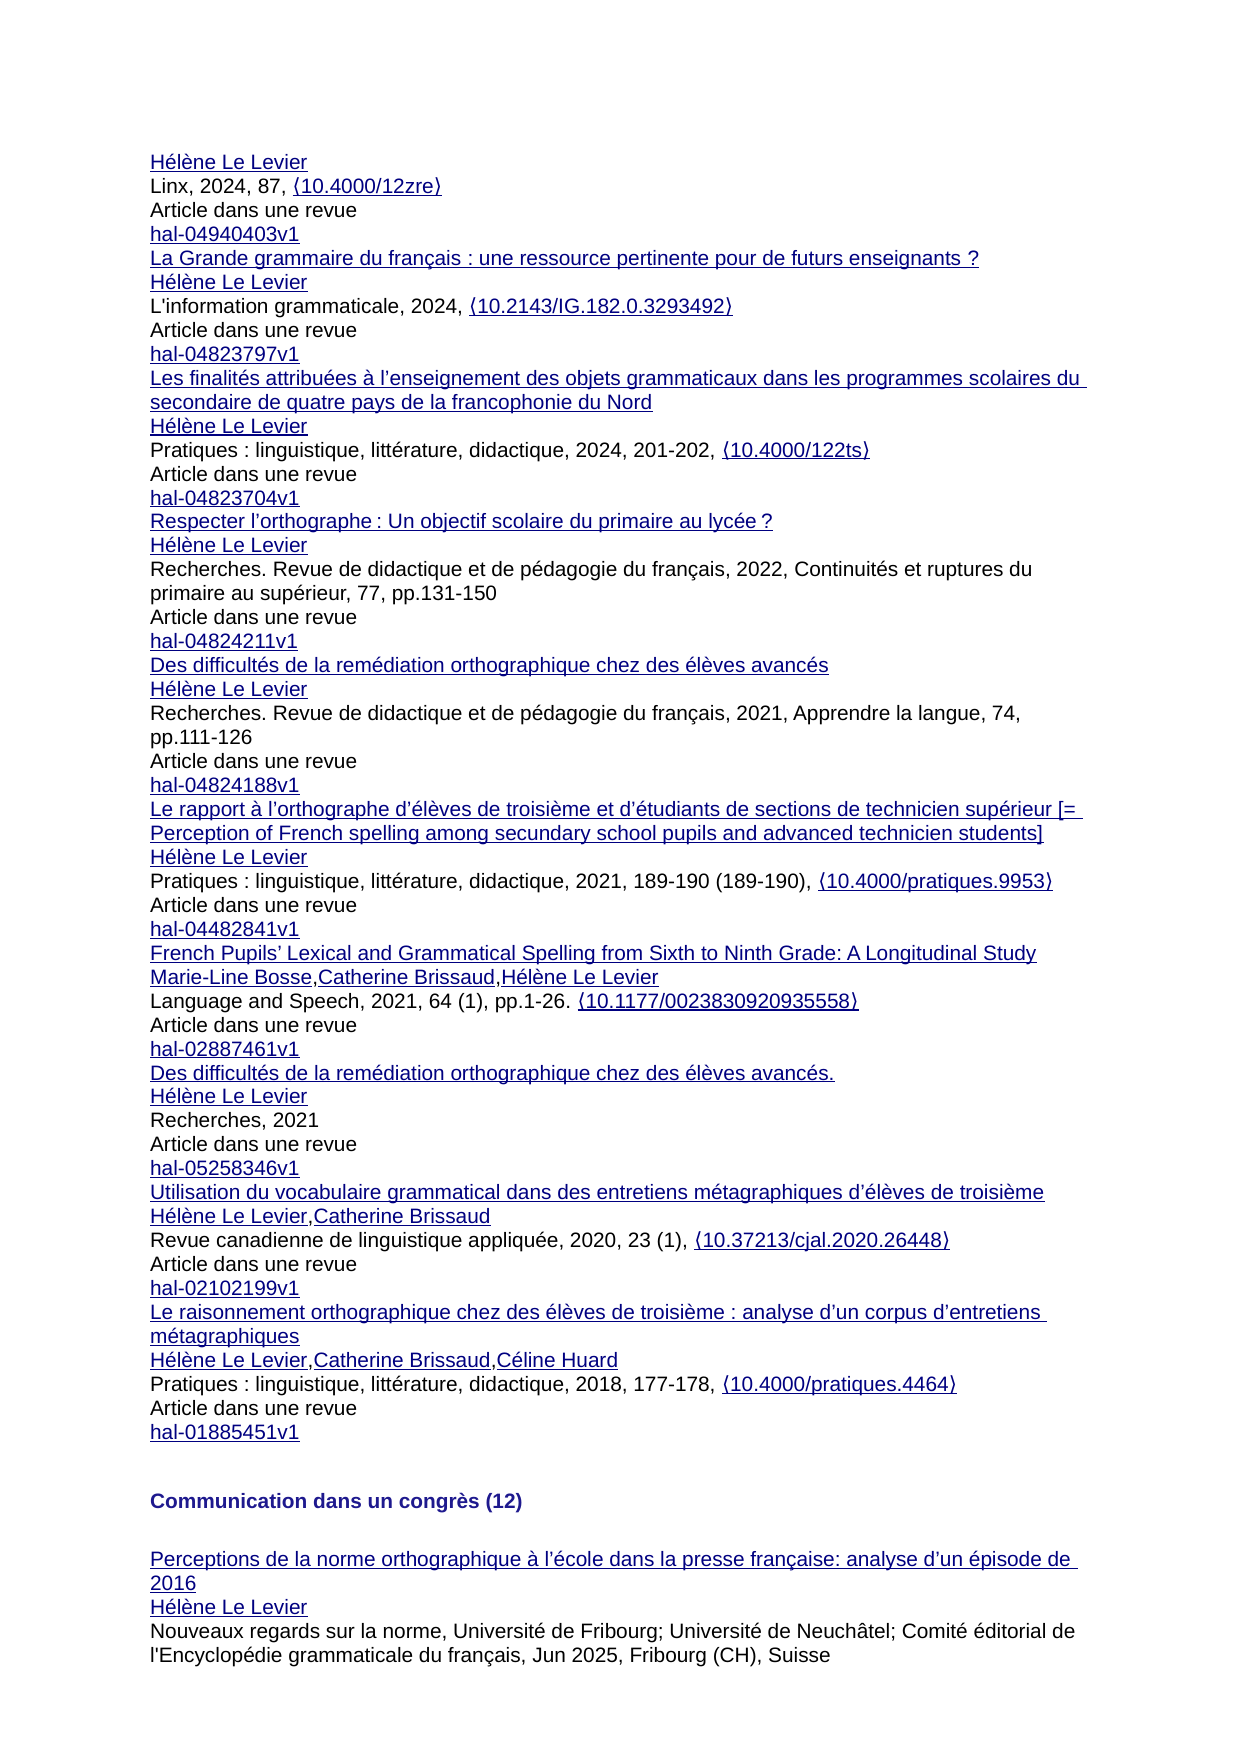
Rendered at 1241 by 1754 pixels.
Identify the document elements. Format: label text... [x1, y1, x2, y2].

subtitle Communication dans un congrès (12) [150, 1488, 1090, 1512]
table_cell Utilisation du vocabulaire grammatical dans des entretiens métagraphiques d’élèves de troisième Hélène Le Levier,Catherine Brissaud Revue canadienne de linguistique appliquée, 2020, 23 (1), ⟨10.37213/cjal.2020.26448⟩ Article dans une revue hal-02102199v1 [150, 1180, 1090, 1300]
table_cell Les finalités attribuées à l’enseignement des objets grammaticaux dans les programmes scolaires du secondaire de quatre pays de la francophonie du Nord Hélène Le Levier Pratiques : linguistique, littérature, didactique, 2024, 201-202, ⟨10.4000/122ts⟩ Article dans une revue hal-04823704v1 [150, 366, 1090, 509]
table_header Perceptions de la norme orthographique à l’école dans la presse française: analyse d’un épisode de 2016 Hélène Le Levier Nouveaux regards sur la norme, Université de Fribourg; Université de Neuchâtel; Comité éditorial de l'Encyclopédie grammaticale du français, Jun 2025, Fribourg (CH), Suisse [150, 1547, 1090, 1667]
table_cell French Pupils’ Lexical and Grammatical Spelling from Sixth to Ninth Grade: A Longitudinal Study Marie-Line Bosse,Catherine Brissaud,Hélène Le Levier Language and Speech, 2021, 64 (1), pp.1-26. ⟨10.1177/0023830920935558⟩ Article dans une revue hal-02887461v1 [150, 941, 1090, 1060]
table_cell La Grande grammaire du français : une ressource pertinente pour de futurs enseignants ? Hélène Le Levier L'information grammaticale, 2024, ⟨10.2143/IG.182.0.3293492⟩ Article dans une revue hal-04823797v1 [150, 246, 1090, 366]
table_cell Des difficultés de la remédiation orthographique chez des élèves avancés Hélène Le Levier Recherches. Revue de didactique et de pédagogie du français, 2021, Apprendre la langue, 74, pp.111-126 Article dans une revue hal-04824188v1 [150, 653, 1090, 797]
table_cell Respecter l’orthographe : Un objectif scolaire du primaire au lycée ? Hélène Le Levier Recherches. Revue de didactique et de pédagogie du français, 2022, Continuités et ruptures du primaire au supérieur, 77, pp.131-150 Article dans une revue hal-04824211v1 [150, 509, 1090, 653]
table_cell Des difficultés de la remédiation orthographique chez des élèves avancés. Hélène Le Levier Recherches, 2021 Article dans une revue hal-05258346v1 [150, 1060, 1090, 1180]
table_cell Le rapport à l’orthographe d’élèves de troisième et d’étudiants de sections de technicien supérieur [= Perception of French spelling among secundary school pupils and advanced technicien students] Hélène Le Levier Pratiques : linguistique, littérature, didactique, 2021, 189-190 (189-190), ⟨10.4000/pratiques.9953⟩ Article dans une revue hal-04482841v1 [150, 797, 1090, 941]
table_cell Hélène Le Levier Linx, 2024, 87, ⟨10.4000/12zre⟩ Article dans une revue hal-04940403v1 [150, 150, 1090, 246]
table_cell Le raisonnement orthographique chez des élèves de troisième : analyse d’un corpus d’entretiens métagraphiques Hélène Le Levier,Catherine Brissaud,Céline Huard Pratiques : linguistique, littérature, didactique, 2018, 177-178, ⟨10.4000/pratiques.4464⟩ Article dans une revue hal-01885451v1 [150, 1300, 1090, 1444]
